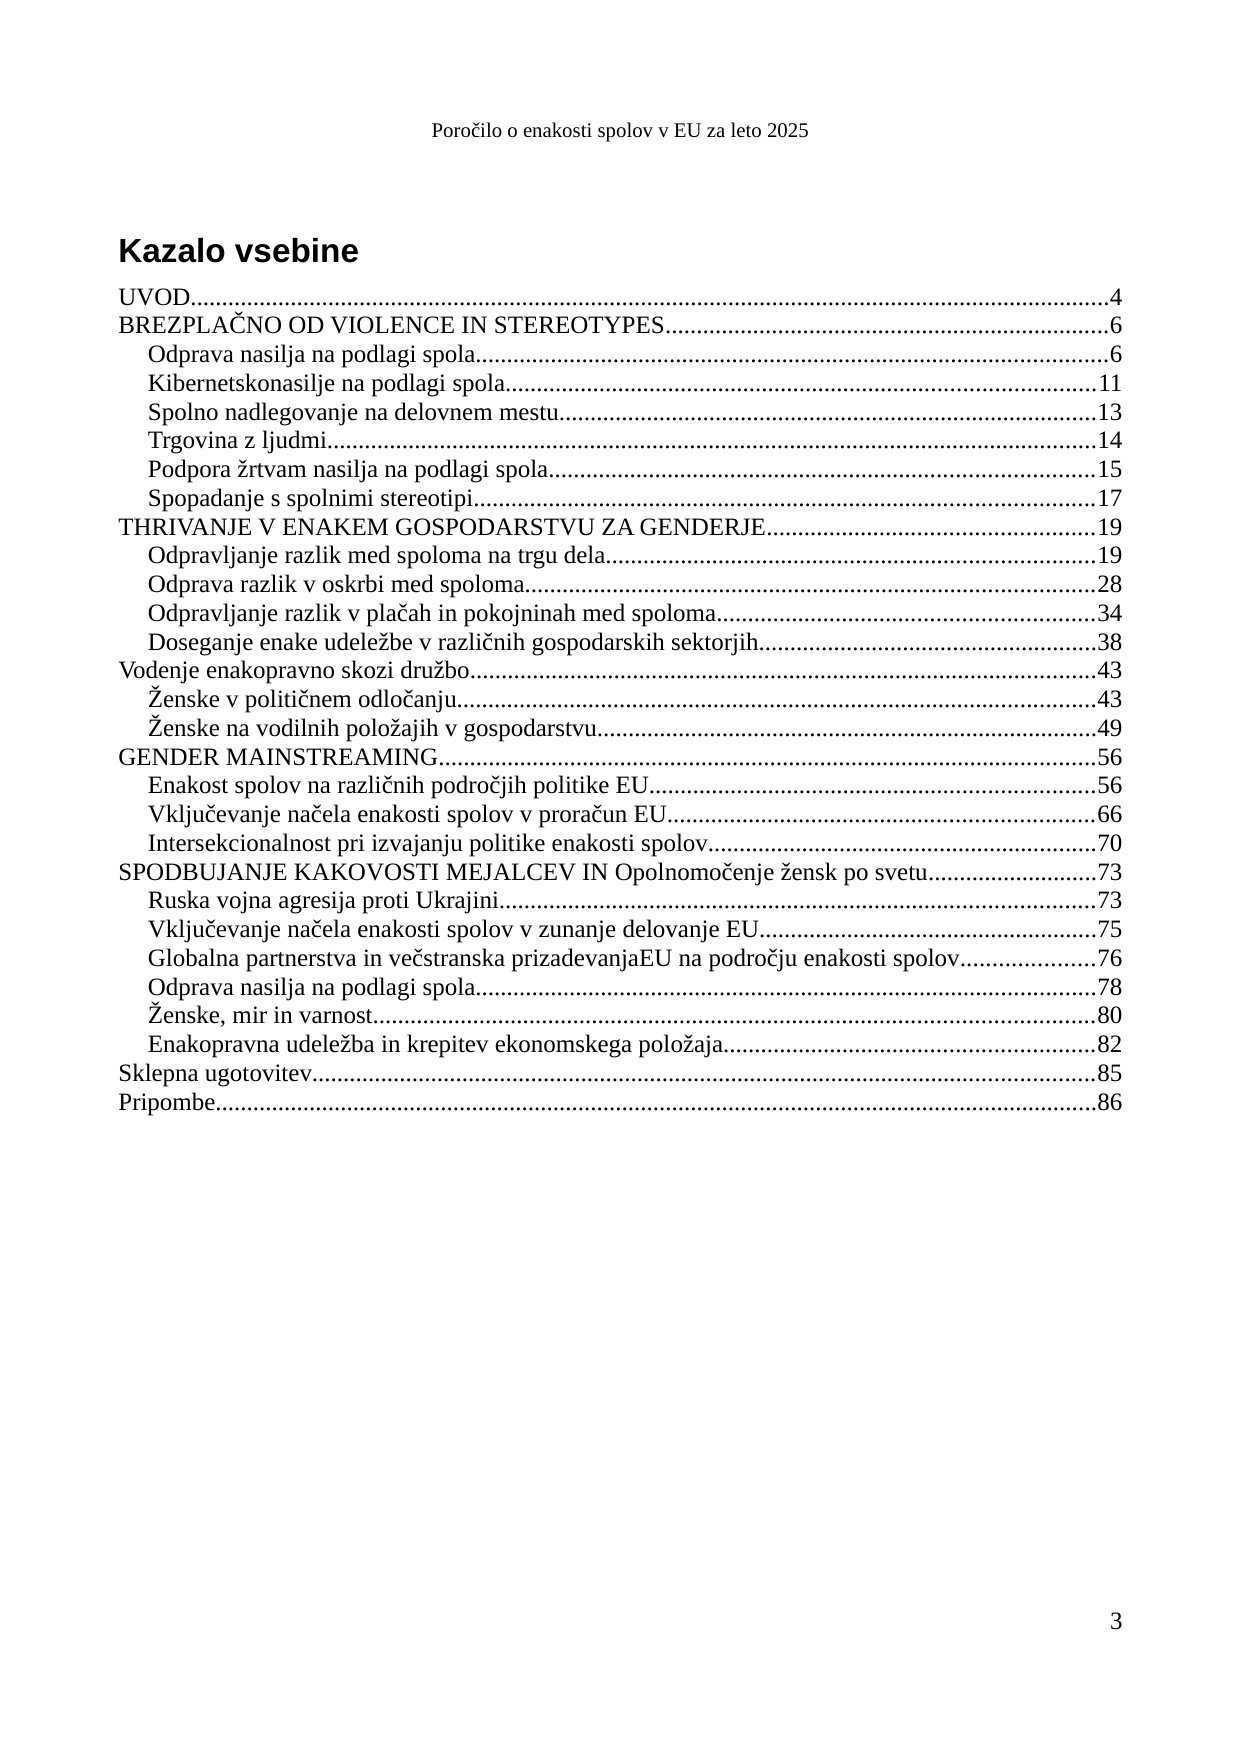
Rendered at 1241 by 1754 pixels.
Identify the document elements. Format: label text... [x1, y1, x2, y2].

text Doseganje enake udeležbe v različnih gospodarskih sektorjih 38 [148, 627, 1122, 656]
text Trgovina z ljudmi 14 [148, 426, 1122, 454]
text Vključevanje načela enakosti spolov v zunanje delovanje EU 75 [148, 914, 1122, 943]
subtitle Kazalo vsebine [118, 231, 1122, 269]
text THRIVANJE V ENAKEM GOSPODARSTVU ZA GENDERJE 19 [118, 512, 1122, 541]
text Ženske na vodilnih položajih v gospodarstvu 49 [148, 713, 1122, 742]
text Sklepna ugotovitev 85 [118, 1058, 1122, 1087]
text Globalna partnerstva in večstranska prizadevanjaEU na področju enakosti spolov 76 [148, 943, 1122, 972]
text Vključevanje načela enakosti spolov v proračun EU 66 [148, 799, 1122, 828]
text Pripombe 86 [118, 1087, 1122, 1116]
text Intersekcionalnost pri izvajanju politike enakosti spolov 70 [148, 828, 1122, 857]
text Enakost spolov na različnih področjih politike EU 56 [148, 771, 1122, 799]
text Odpravljanje razlik v plačah in pokojninah med spoloma 34 [148, 598, 1122, 627]
text Odprava nasilja na podlagi spola 6 [148, 339, 1122, 368]
text Vodenje enakopravno skozi družbo 43 [118, 656, 1122, 684]
text Ženske v političnem odločanju 43 [148, 684, 1122, 713]
text Odpravljanje razlik med spoloma na trgu dela 19 [148, 541, 1122, 569]
text BREZPLAČNO OD VIOLENCE IN STEREOTYPES 6 [118, 311, 1122, 339]
text Kibernetskonasilje na podlagi spola 11 [148, 368, 1122, 397]
text GENDER MAINSTREAMING 56 [118, 742, 1122, 771]
text Ruska vojna agresija proti Ukrajini 73 [148, 886, 1122, 914]
text Ženske, mir in varnost 80 [148, 1001, 1122, 1029]
text Enakopravna udeležba in krepitev ekonomskega položaja 82 [148, 1029, 1122, 1058]
text Odprava nasilja na podlagi spola 78 [148, 972, 1122, 1001]
text Podpora žrtvam nasilja na podlagi spola 15 [148, 454, 1122, 483]
text Odprava razlik v oskrbi med spoloma 28 [148, 569, 1122, 598]
text SPODBUJANJE KAKOVOSTI MEJALCEV IN Opolnomočenje žensk po svetu 73 [118, 857, 1122, 886]
text Spopadanje s spolnimi stereotipi 17 [148, 483, 1122, 512]
text UVOD 4 [118, 282, 1122, 311]
text Spolno nadlegovanje na delovnem mestu 13 [148, 397, 1122, 426]
